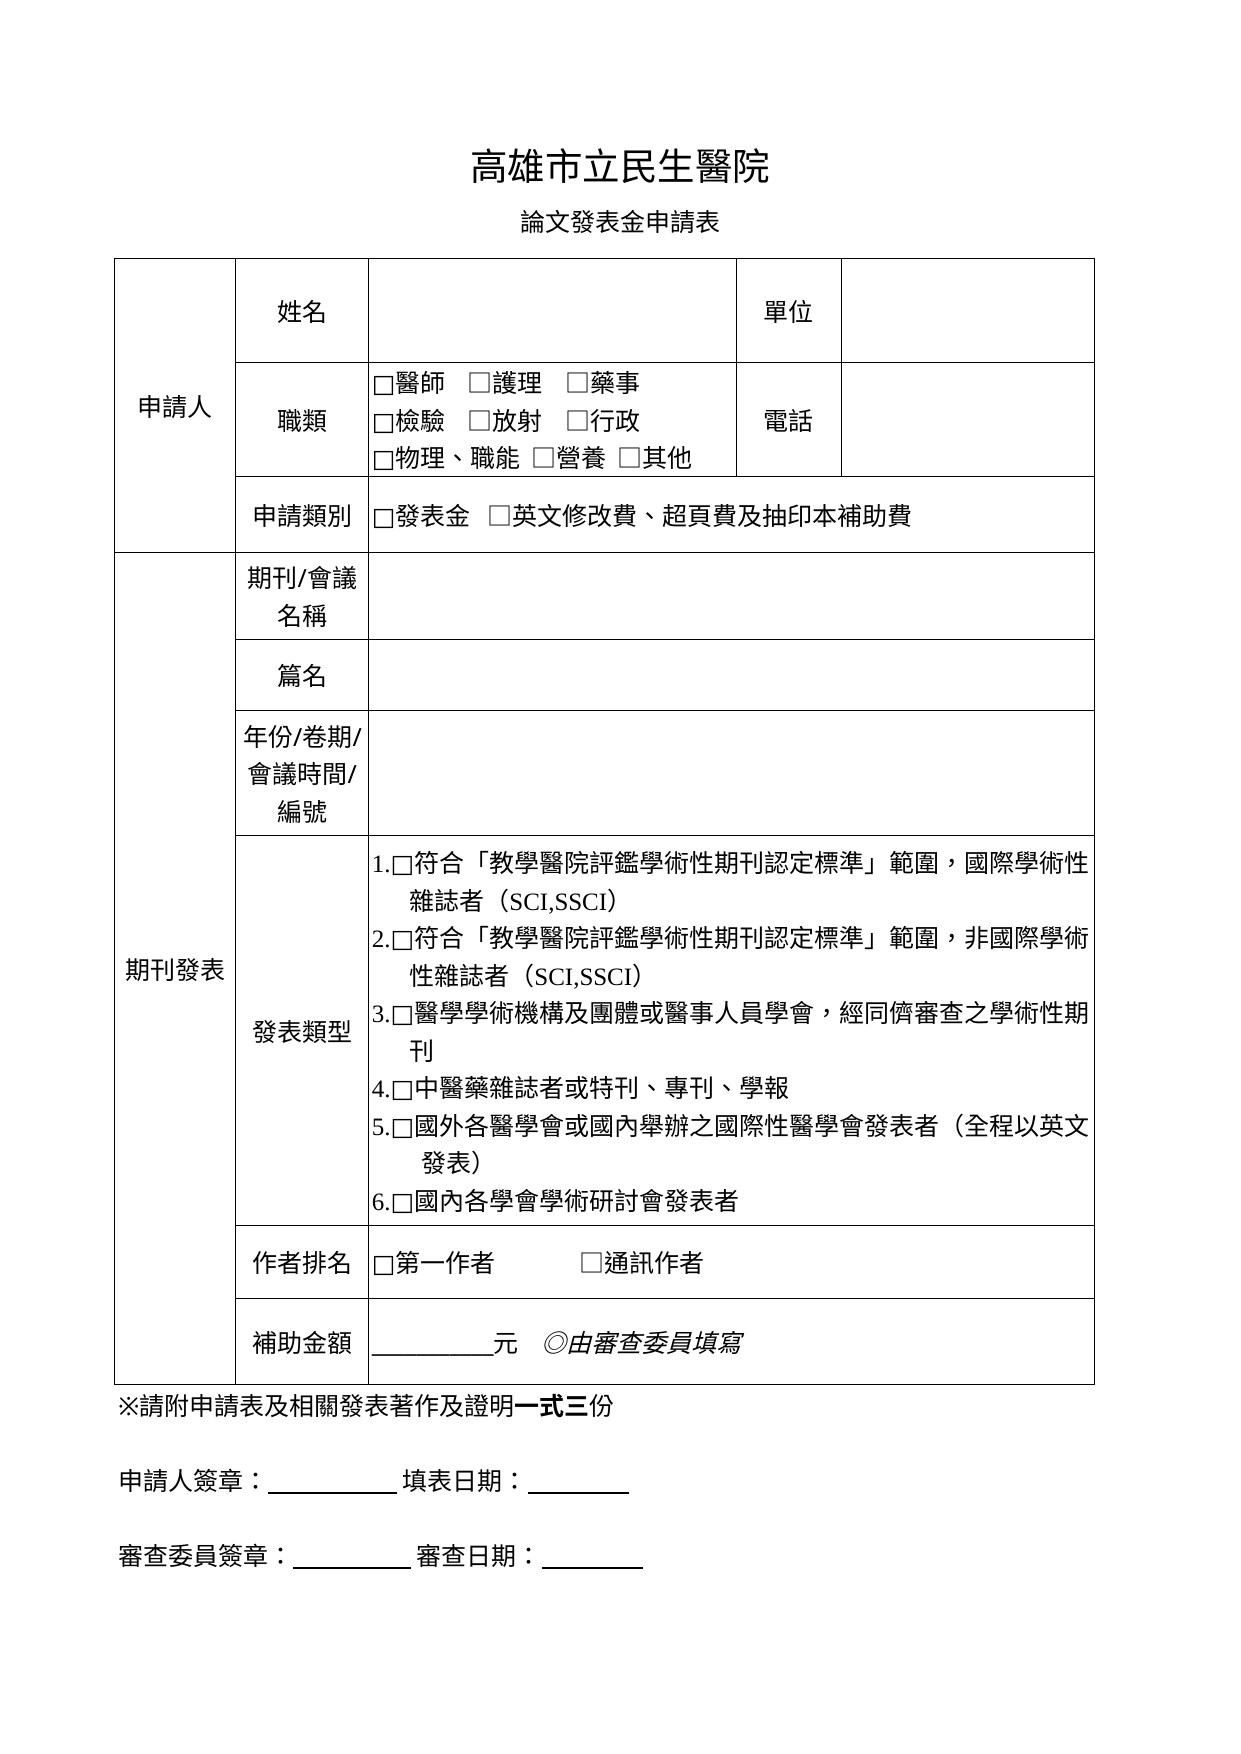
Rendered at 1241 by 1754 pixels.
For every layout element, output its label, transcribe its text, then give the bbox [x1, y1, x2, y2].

table_cell 1.□符合「教學醫院評鑑學術性期刊認定標準」範圍，國際學術性 雜誌者（SCI,SSCI） 2.□符合「教學醫院評鑑學術性期刊認定標準」範圍，非國際學術性雜誌者（SCI,SSCI） 3.□醫學學術機構及團體或醫事人員學會，經同儕審查之學術性期刊 4.□中醫藥雜誌者或特刊、專刊、學報 5.□國外各醫學會或國內舉辦之國際性醫學會發表者（全程以英文發表） 6.□國內各學會學術研討會發表者 [369, 836, 1094, 1225]
table_cell □發表金 □英文修改費、超頁費及抽印本補助費 [369, 477, 1094, 552]
table_header 單位 [737, 259, 841, 362]
text 論文發表金申請表 [118, 202, 1122, 239]
table_cell 發表類型 [236, 836, 368, 1225]
table_cell 補助金額 [236, 1299, 368, 1384]
table_cell [369, 711, 1094, 835]
table_cell 作者排名 [236, 1226, 368, 1297]
table_header 姓名 [236, 259, 368, 362]
table_header 申請人 [115, 259, 235, 552]
text ※請附申請表及相關發表著作及證明一式三份 [118, 1385, 1122, 1423]
table_cell [842, 363, 1094, 476]
table_cell 期刊/會議名稱 [236, 553, 368, 639]
table_cell 職類 [236, 363, 368, 476]
table_cell ___________元 ◎由審查委員填寫 [369, 1299, 1094, 1384]
table_header [842, 259, 1094, 362]
text 申請人簽章： 填表日期： [118, 1460, 1122, 1498]
table_cell 年份/卷期/會議時間/編號 [236, 711, 368, 835]
table_cell 申請類別 [236, 477, 368, 552]
text 審查委員簽章： 審查日期： [118, 1535, 1122, 1573]
table_cell 期刊發表 [115, 553, 235, 1384]
table_cell [369, 553, 1094, 639]
table_header [369, 259, 736, 362]
table_cell [369, 640, 1094, 710]
table_cell 篇名 [236, 640, 368, 710]
table_cell 電話 [737, 363, 841, 476]
text 高雄市立民生醫院 [118, 127, 1122, 202]
table_cell □醫師 □護理 □藥事 □檢驗 □放射 □行政 □物理、職能 □營養 □其他 [369, 363, 736, 476]
table_cell □第一作者 □通訊作者 [369, 1226, 1094, 1297]
